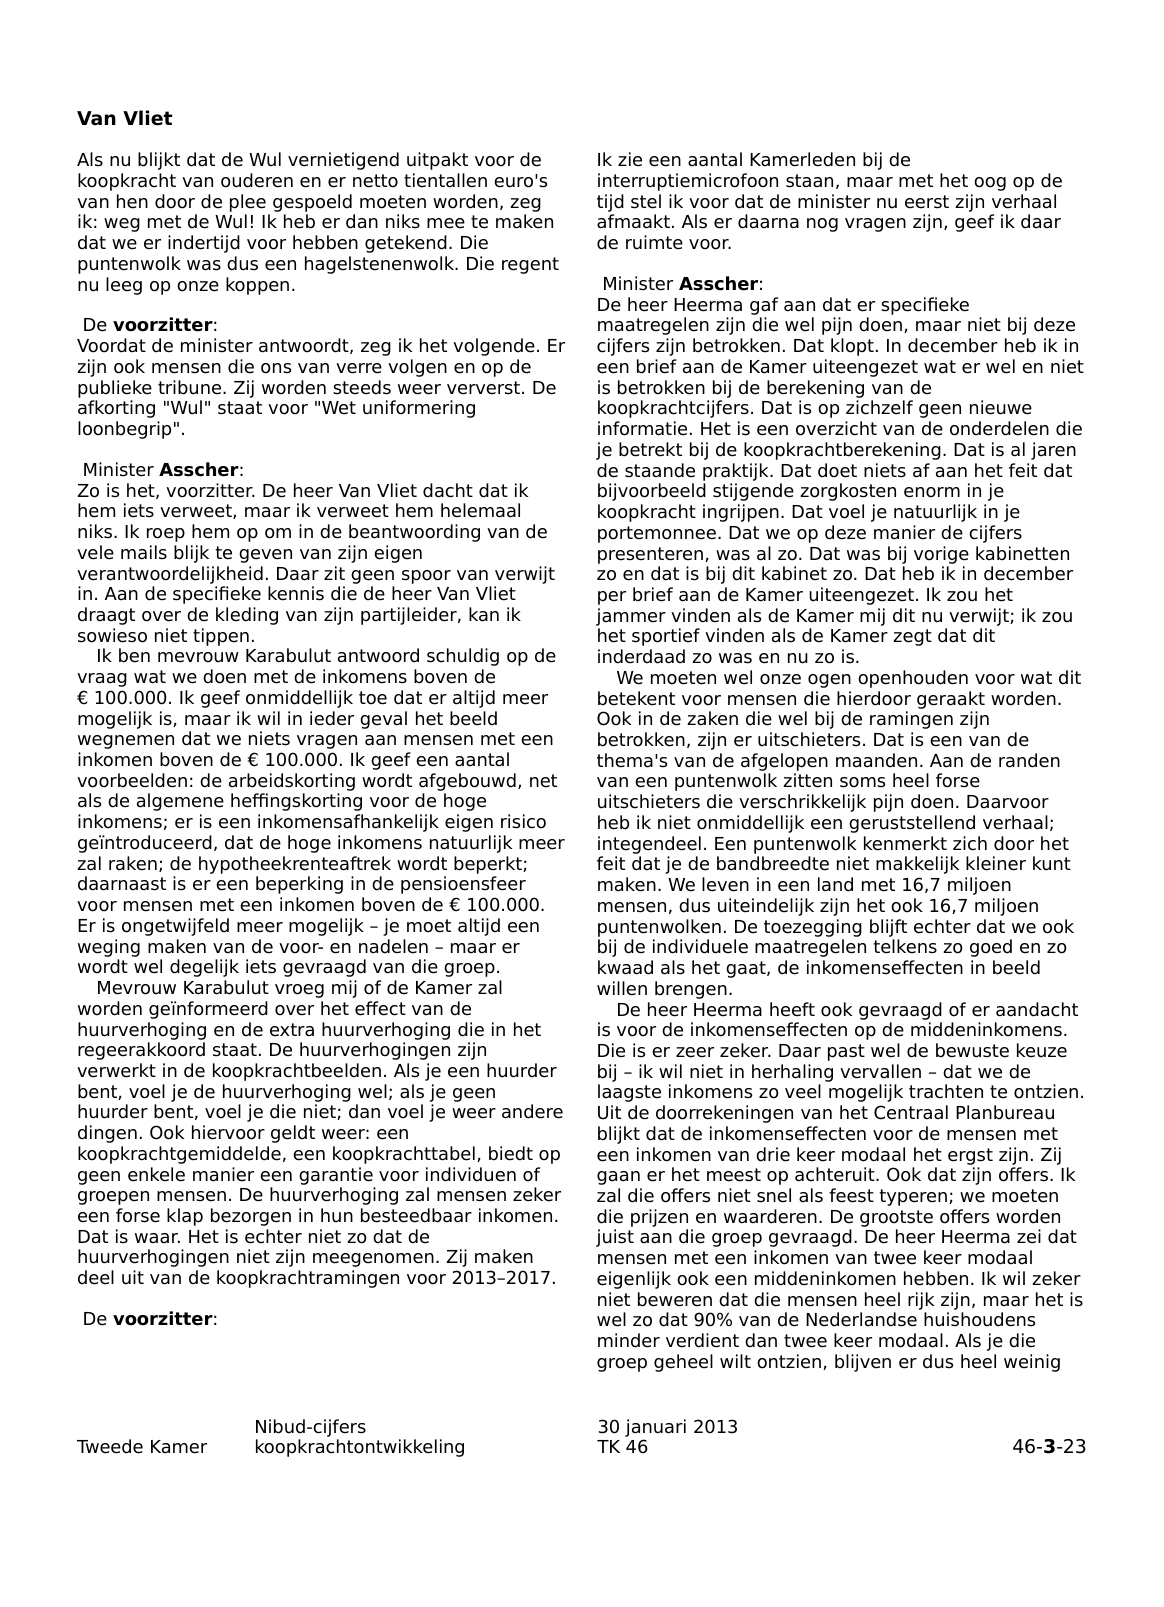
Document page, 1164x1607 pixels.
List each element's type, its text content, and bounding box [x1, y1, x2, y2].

text Voordat de minister antwoordt, zeg ik het volgende. Er zijn ook mensen die ons van verre volgen en op de publieke tribune. Zij worden steeds weer ververst. De afkorting "Wul" staat voor "Wet uniformering loonbegrip". [77, 336, 567, 440]
text We moeten wel onze ogen openhouden voor wat dit betekent voor mensen die hierdoor geraakt worden. Ook in de zaken die wel bij de ramingen zijn betrokken, zijn er uitschieters. Dat is een van de thema's van de afgelopen maanden. Aan de randen van een puntenwolk zitten soms heel forse uitschieters die verschrikkelijk pijn doen. Daarvoor heb ik niet onmiddellijk een geruststellend verhaal; integendeel. Een puntenwolk kenmerkt zich door het feit dat je de bandbreedte niet makkelijk kleiner kunt maken. We leven in een land met 16,7 miljoen mensen, dus uiteindelijk zijn het ook 16,7 miljoen puntenwolken. De toezegging blijft echter dat we ook bij de individuele maatregelen telkens zo goed en zo kwaad als het gaat, de inkomenseffecten in beeld willen brengen. [596, 668, 1087, 999]
text De heer Heerma heeft ook gevraagd of er aandacht is voor de inkomenseffecten op de middeninkomens. Die is er zeer zeker. Daar past wel de bewuste keuze bij – ik wil niet in herhaling vervallen – dat we de laagste inkomens zo veel mogelijk trachten te ontzien. Uit de doorrekeningen van het Centraal Planbureau blijkt dat de inkomenseffecten voor de mensen met een inkomen van drie keer modaal het ergst zijn. Zij gaan er het meest op achteruit. Ook dat zijn offers. Ik zal die offers niet snel als feest typeren; we moeten die prijzen en waarderen. De grootste offers worden juist aan die groep gevraagd. De heer Heerma zei dat mensen met een inkomen van twee keer modaal eigenlijk ook een middeninkomen hebben. Ik wil zeker niet beweren dat die mensen heel rijk zijn, maar het is wel zo dat 90% van de Nederlandse huishoudens minder verdient dan twee keer modaal. Als je die groep geheel wilt ontzien, blijven er dus heel weinig [596, 999, 1087, 1372]
text De voorzitter: [77, 1309, 567, 1329]
text Minister Asscher: [596, 274, 1087, 294]
text Ik ben mevrouw Karabulut antwoord schuldig op de vraag wat we doen met de inkomens boven de € 100.000. Ik geef onmiddellijk toe dat er altijd meer mogelijk is, maar ik wil in ieder geval het beeld wegnemen dat we niets vragen aan mensen met een inkomen boven de € 100.000. Ik geef een aantal voorbeelden: de arbeidskorting wordt afgebouwd, net als de algemene heffingskorting voor de hoge inkomens; er is een inkomensafhankelijk eigen risico geïntroduceerd, dat de hoge inkomens natuurlijk meer zal raken; de hypotheekrenteaftrek wordt beperkt; daarnaast is er een beperking in de pensioensfeer voor mensen met een inkomen boven de € 100.000. Er is ongetwijfeld meer mogelijk – je moet altijd een weging maken van de voor- en nadelen – maar er wordt wel degelijk iets gevraagd van die groep. [77, 646, 567, 978]
text Minister Asscher: [77, 460, 567, 480]
text De voorzitter: [77, 315, 567, 336]
text Als nu blijkt dat de Wul vernietigend uitpakt voor de koopkracht van ouderen en er netto tientallen euro's van hen door de plee gespoeld moeten worden, zeg ik: weg met de Wul! Ik heb er dan niks mee te maken dat we er indertijd voor hebben getekend. Die puntenwolk was dus een hagelstenenwolk. Die regent nu leeg op onze koppen. [77, 150, 567, 295]
text Mevrouw Karabulut vroeg mij of de Kamer zal worden geïnformeerd over het effect van de huurverhoging en de extra huurverhoging die in het regeerakkoord staat. De huurverhogingen zijn verwerkt in de koopkrachtbeelden. Als je een huurder bent, voel je de huurverhoging wel; als je geen huurder bent, voel je die niet; dan voel je weer andere dingen. Ook hiervoor geldt weer: een koopkrachtgemiddelde, een koopkrachttabel, biedt op geen enkele manier een garantie voor individuen of groepen mensen. De huurverhoging zal mensen zeker een forse klap bezorgen in hun besteedbaar inkomen. Dat is waar. Het is echter niet zo dat de huurverhogingen niet zijn meegenomen. Zij maken deel uit van de koopkrachtramingen voor 2013–2017. [77, 978, 567, 1289]
text De heer Heerma gaf aan dat er specifieke maatregelen zijn die wel pijn doen, maar niet bij deze cijfers zijn betrokken. Dat klopt. In december heb ik in een brief aan de Kamer uiteengezet wat er wel en niet is betrokken bij de berekening van de koopkrachtcijfers. Dat is op zichzelf geen nieuwe informatie. Het is een overzicht van de onderdelen die je betrekt bij de koopkrachtberekening. Dat is al jaren de staande praktijk. Dat doet niets af aan het feit dat bijvoorbeeld stijgende zorgkosten enorm in je koopkracht ingrijpen. Dat voel je natuurlijk in je portemonnee. Dat we op deze manier de cijfers presenteren, was al zo. Dat was bij vorige kabinetten zo en dat is bij dit kabinet zo. Dat heb ik in december per brief aan de Kamer uiteengezet. Ik zou het jammer vinden als de Kamer mij dit nu verwijt; ik zou het sportief vinden als de Kamer zegt dat dit inderdaad zo was en nu zo is. [596, 294, 1087, 668]
text Ik zie een aantal Kamerleden bij de interruptiemicrofoon staan, maar met het oog op de tijd stel ik voor dat de minister nu eerst zijn verhaal afmaakt. Als er daarna nog vragen zijn, geef ik daar de ruimte voor. [596, 150, 1087, 254]
text Zo is het, voorzitter. De heer Van Vliet dacht dat ik hem iets verweet, maar ik verweet hem helemaal niks. Ik roep hem op om in de beantwoording van de vele mails blijk te geven van zijn eigen verantwoordelijkheid. Daar zit geen spoor van verwijt in. Aan de specifieke kennis die de heer Van Vliet draagt over de kleding van zijn partijleider, kan ik sowieso niet tippen. [77, 480, 567, 646]
